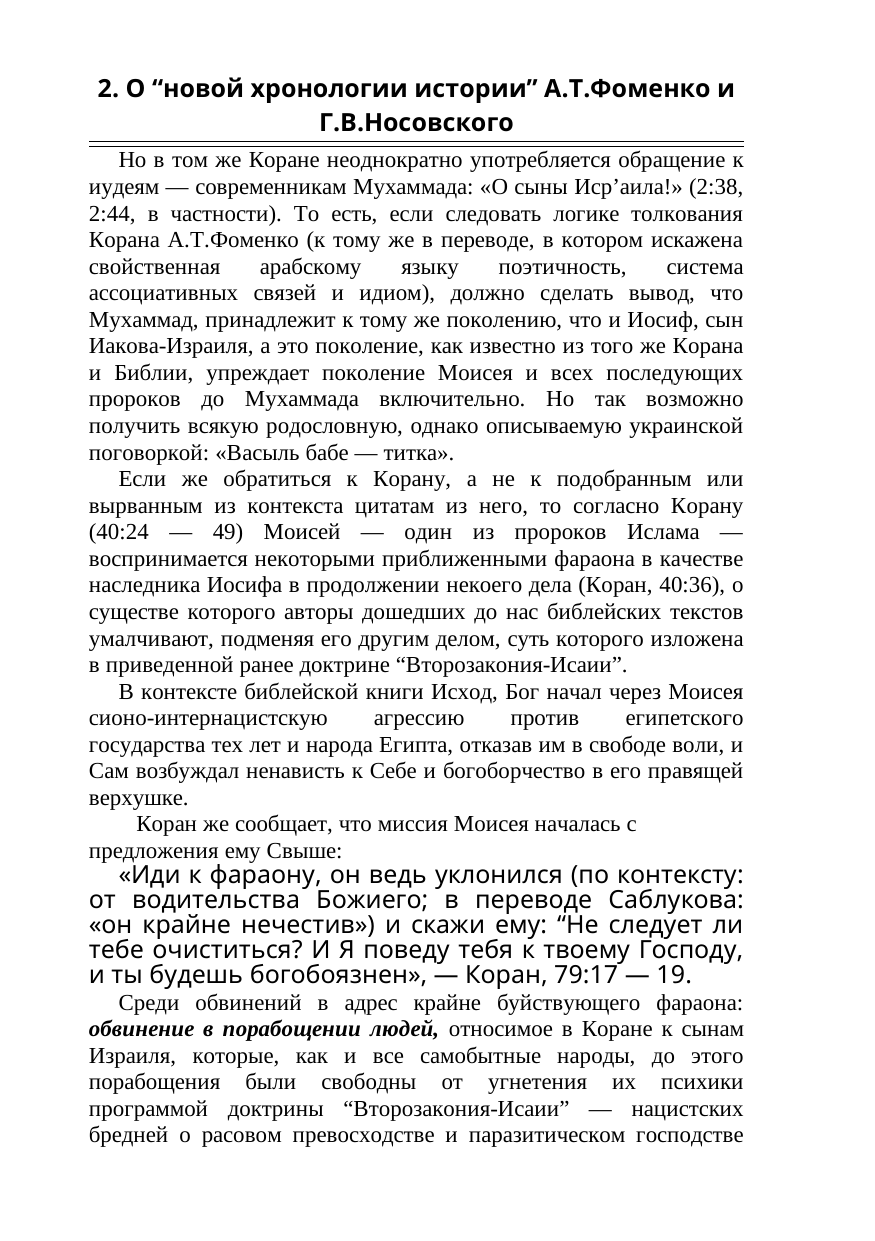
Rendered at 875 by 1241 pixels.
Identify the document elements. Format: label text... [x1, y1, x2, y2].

text Среди обвинений в адрес крайне буйствующего фараона: обвинение в порабощении людей, относимое в Коране к сынам Израиля, которые, как и все самобытные народы, до этого порабощения были свободны от угнетения их психики программой доктрины “Второзакония-Исаии” — нацистских бредней о расовом превосходстве и паразитическом господстве [89, 988, 744, 1148]
text Но в том же Коране неоднократно употребляется обращение к иудеям — современникам Мухаммада: «О сыны Иср’аила!» (2:38, 2:44, в частности). То есть, если следовать логике толкования Корана А.Т.Фоменко (к тому же в переводе, в котором искажена свойственная арабскому языку поэтичность, система ассоциативных связей и идиом), должно сделать вывод, что Мухаммад, принадлежит к тому же поколению, что и Иосиф, сын Иакова-Израиля, а это поколение, как известно из того же Корана и Библии, упреждает поколение Моисея и всех последующих пророков до Мухаммада включительно. Но так возможно получить всякую родословную, однако описываемую украинской поговоркой: «Васыль бабе — титка». [89, 147, 744, 465]
text Если же обратиться к Корану, а не к подобранным или вырванным из контекста цитатам из него, то согласно Корану (40:24 — 49) Моисей — один из пророков Ислама — воспринимается некоторыми приближенными фараона в качестве наследника Иосифа в продолжении некоего дела (Коран, 40:36), о существе которого авторы дошедших до нас библейских текстов умалчивают, подменяя его другим делом, суть которого изложена в приведенной ранее доктрине “Второзакония-Исаии”. [89, 465, 744, 677]
text В контексте библейской книги Исход, Бог начал через Моисея сионо-интернацистскую агрессию против египетского государства тех лет и народа Египта, отказав им в свободе воли, и Сам возбуждал ненависть к Себе и богоборчество в его правящей верхушке. [89, 677, 744, 810]
text Коран же сообщает, что миссия Моисея началась с предложения ему Свыше: [89, 810, 744, 863]
text «Иди к фараону, он ведь уклонился (по контексту: от водительства Божиего; в переводе Саблукова: «он крайне нечестив») и скажи ему: “Не следует ли тебе очиститься? И Я поведу тебя к твоему Господу, и ты будешь богобоязнен», — Коран, 79:17 — 19. [89, 863, 744, 988]
